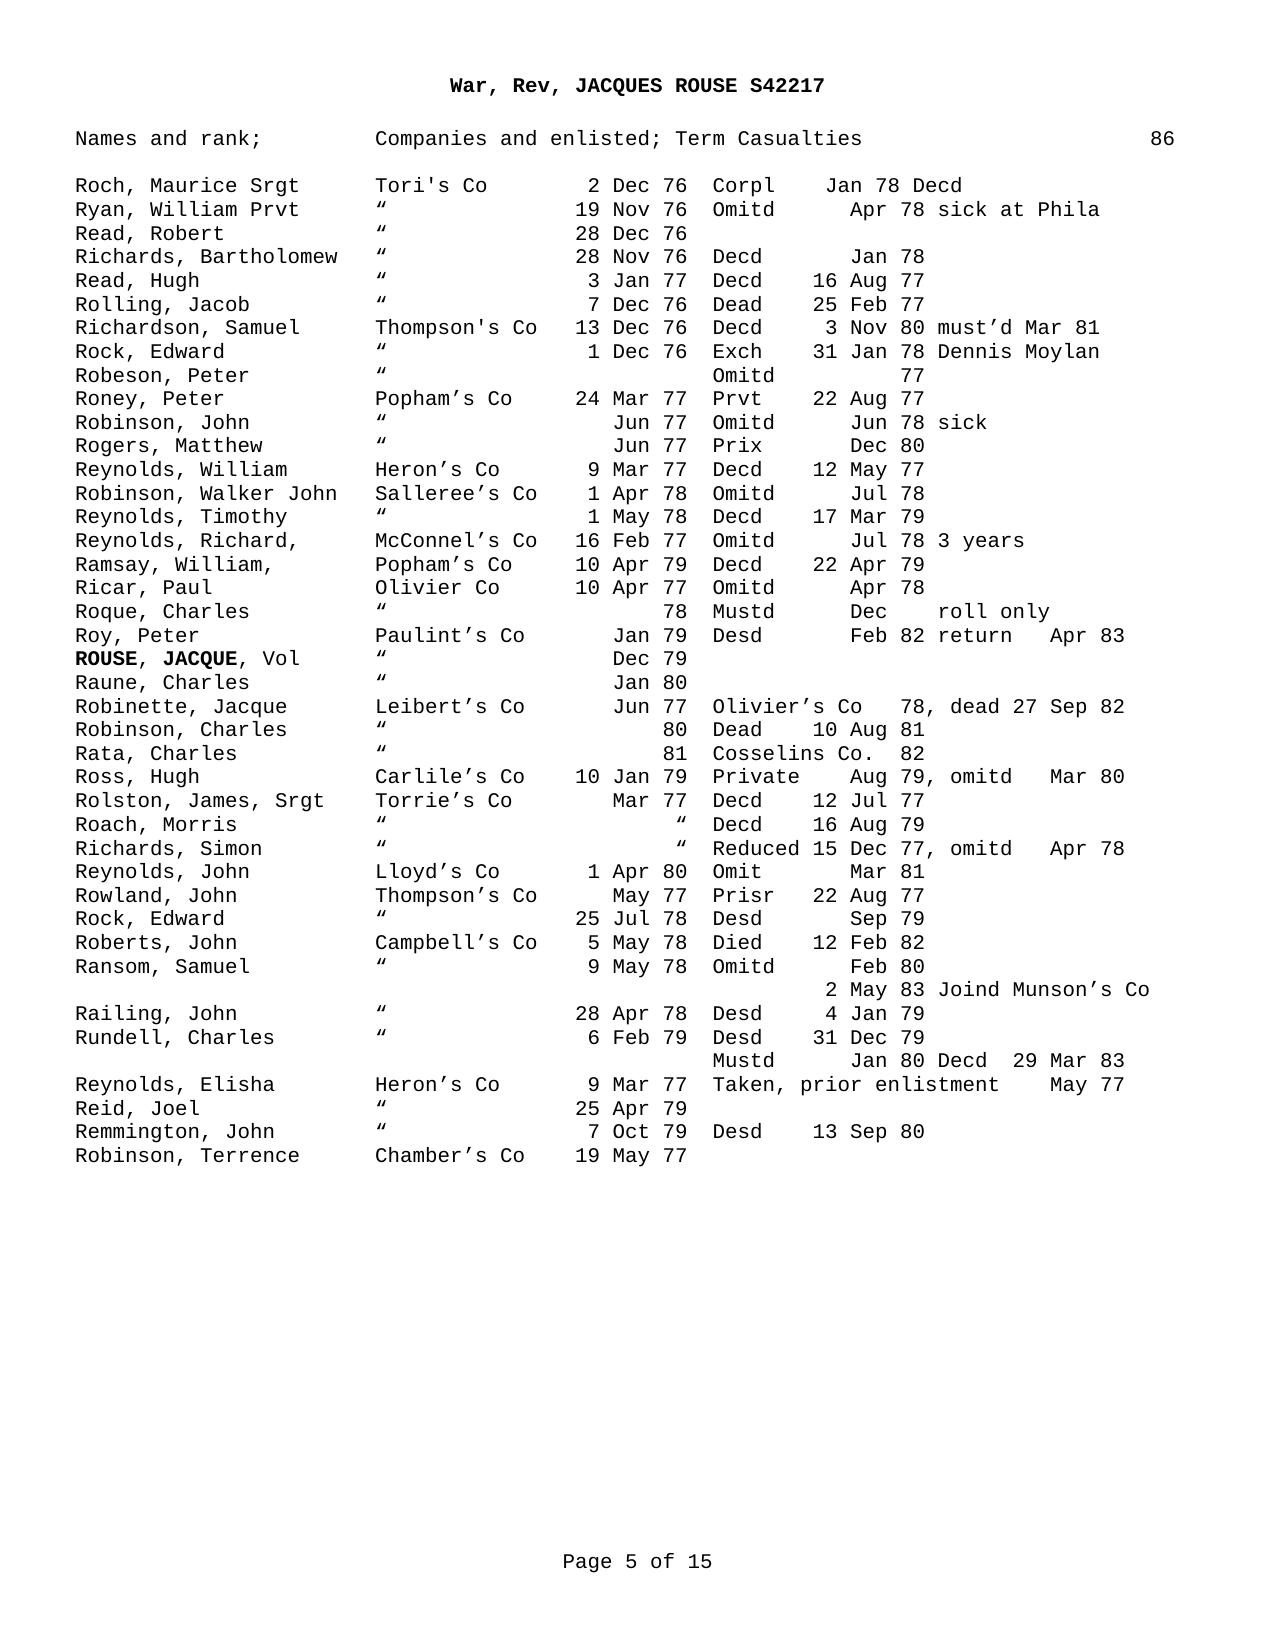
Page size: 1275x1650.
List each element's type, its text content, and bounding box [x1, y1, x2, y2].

text Richards, Simon “ “ Reduced 15 Dec 77, omitd Apr 78 [75, 837, 1200, 861]
text Rock, Edward “ 1 Dec 76 Exch 31 Jan 78 Dennis Moylan [75, 341, 1200, 364]
text Richards, Bartholomew “ 28 Nov 76 Decd Jan 78 [75, 246, 1200, 270]
text Ryan, William Prvt “ 19 Nov 76 Omitd Apr 78 sick at Phila [75, 199, 1200, 223]
text Roney, Peter Popham’s Co 24 Mar 77 Prvt 22 Aug 77 [75, 388, 1200, 412]
text Robinette, Jacque Leibert’s Co Jun 77 Olivier’s Co 78, dead 27 Sep 82 [75, 696, 1200, 719]
text Roch, Maurice Srgt Tori's Co 2 Dec 76 Corpl Jan 78 Decd [75, 175, 1200, 199]
text Reid, Joel “ 25 Apr 79 [75, 1098, 1200, 1121]
text Roque, Charles “ 78 Mustd Dec roll only [75, 601, 1200, 625]
text Ramsay, William, Popham’s Co 10 Apr 79 Decd 22 Apr 79 [75, 554, 1200, 577]
text Roy, Peter Paulint’s Co Jan 79 Desd Feb 82 return Apr 83 [75, 625, 1200, 648]
text Names and rank; Companies and enlisted; Term Casualties 86 [75, 128, 1200, 152]
text Read, Hugh “ 3 Jan 77 Decd 16 Aug 77 [75, 270, 1200, 294]
text Reynolds, Timothy “ 1 May 78 Decd 17 Mar 79 [75, 506, 1200, 530]
text Roach, Morris “ “ Decd 16 Aug 79 [75, 814, 1200, 837]
text Rata, Charles “ 81 Cosselins Co. 82 [75, 743, 1200, 767]
text Rundell, Charles “ 6 Feb 79 Desd 31 Dec 79 [75, 1027, 1200, 1050]
text 2 May 83 Joind Munson’s Co [75, 979, 1200, 1003]
text Rolling, Jacob “ 7 Dec 76 Dead 25 Feb 77 [75, 294, 1200, 317]
text Rouse, Jacque, Vol “ Dec 79 [75, 648, 1200, 672]
text Robinson, Charles “ 80 Dead 10 Aug 81 [75, 719, 1200, 743]
text Ransom, Samuel “ 9 May 78 Omitd Feb 80 [75, 956, 1200, 979]
text Railing, John “ 28 Apr 78 Desd 4 Jan 79 [75, 1003, 1200, 1027]
text Richardson, Samuel Thompson's Co 13 Dec 76 Decd 3 Nov 80 must’d Mar 81 [75, 317, 1200, 341]
text Roberts, John Campbell’s Co 5 May 78 Died 12 Feb 82 [75, 932, 1200, 956]
text Reynolds, William Heron’s Co 9 Mar 77 Decd 12 May 77 [75, 459, 1200, 483]
text Rowland, John Thompson’s Co May 77 Prisr 22 Aug 77 [75, 885, 1200, 908]
text Rolston, James, Srgt Torrie’s Co Mar 77 Decd 12 Jul 77 [75, 790, 1200, 814]
text Reynolds, Richard, McConnel’s Co 16 Feb 77 Omitd Jul 78 3 years [75, 530, 1200, 554]
text Reynolds, Elisha Heron’s Co 9 Mar 77 Taken, prior enlistment May 77 [75, 1074, 1200, 1098]
text Remmington, John “ 7 Oct 79 Desd 13 Sep 80 [75, 1121, 1200, 1145]
text Robinson, Terrence Chamber’s Co 19 May 77 [75, 1145, 1200, 1168]
text Ross, Hugh Carlile’s Co 10 Jan 79 Private Aug 79, omitd Mar 80 [75, 767, 1200, 790]
text Rock, Edward “ 25 Jul 78 Desd Sep 79 [75, 908, 1200, 932]
text Ricar, Paul Olivier Co 10 Apr 77 Omitd Apr 78 [75, 577, 1200, 601]
text Robinson, John “ Jun 77 Omitd Jun 78 sick [75, 412, 1200, 436]
text Raune, Charles “ Jan 80 [75, 672, 1200, 696]
text Mustd Jan 80 Decd 29 Mar 83 [75, 1050, 1200, 1074]
text Reynolds, John Lloyd’s Co 1 Apr 80 Omit Mar 81 [75, 861, 1200, 885]
text Robeson, Peter “ Omitd 77 [75, 364, 1200, 388]
text Robinson, Walker John Salleree’s Co 1 Apr 78 Omitd Jul 78 [75, 483, 1200, 506]
text Rogers, Matthew “ Jun 77 Prix Dec 80 [75, 436, 1200, 459]
text Read, Robert “ 28 Dec 76 [75, 223, 1200, 246]
